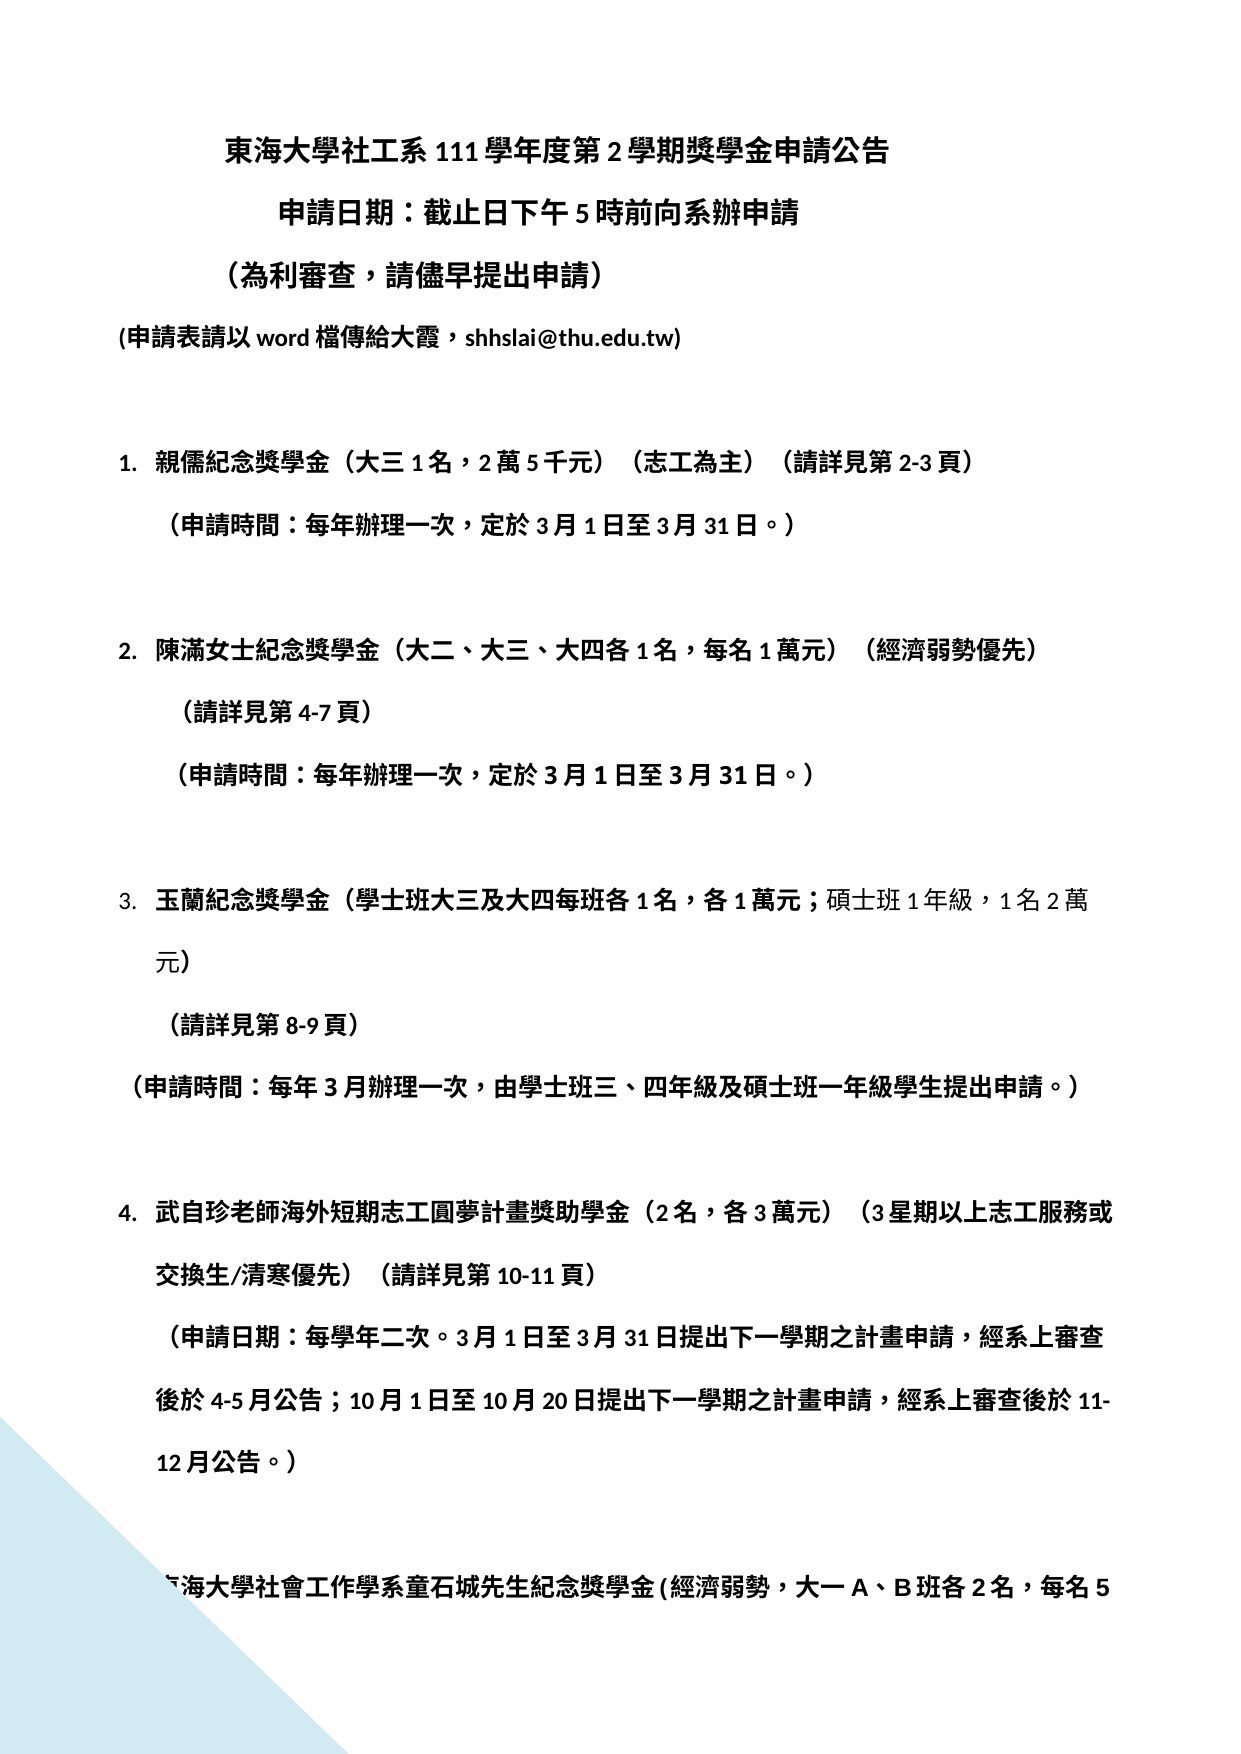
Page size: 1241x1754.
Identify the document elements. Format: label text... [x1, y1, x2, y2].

list 親儒紀念獎學金（大三1名，2萬5千元）（志工為主）（請詳見第2-3頁） [118, 419, 1122, 482]
text 東海大學社工系111學年度第2學期獎學金申請公告 [118, 107, 1122, 169]
text （申請時間：每年辦理一次，定於3月1日至3月31日。） [156, 482, 1122, 544]
list 武自珍老師海外短期志工圓夢計畫獎助學金（2名，各3萬元）（3星期以上志工服務或交換生/清寒優先）（請詳見第10-11頁） [118, 1169, 1122, 1294]
text （申請時間：每年辦理一次，定於3月1日至3月31日。） [118, 732, 1122, 794]
text （為利審查，請儘早提出申請） [118, 232, 1122, 294]
text （申請時間：每年3月辦理一次，由學士班三、四年級及碩士班一年級學生提出申請。） [118, 1044, 1122, 1107]
text (申請表請以word檔傳給大霞，shhslai@thu.edu.tw) [118, 294, 1122, 357]
list 玉蘭紀念獎學金（學士班大三及大四每班各1名，各1萬元；碩士班1年級，1名2萬元） [118, 857, 1122, 982]
list 東海大學社會工作學系童石城先生紀念獎學金(經濟弱勢，大一A、B班各2名，每名5千元) （請詳見第12-13頁）（申請時間：110-114學年度，每年3/1~3/10向系辦提出申請。） [133, 1544, 1122, 1607]
list 陳滿女士紀念獎學金（大二、大三、大四各1名，每名1萬元）（經濟弱勢優先） [118, 607, 1122, 669]
text （請詳見第8-9頁） [156, 982, 1122, 1044]
text （申請日期：每學年二次。3月1日至3月31日提出下一學期之計畫申請，經系上審查後於4-5月公告；10月1日至10月20日提出下一學期之計畫申請，經系上審查後於11-12月公告。） [156, 1294, 1122, 1482]
text 申請日期：截止日下午5時前向系辦申請 [118, 169, 1122, 232]
text （請詳見第4-7頁） [168, 669, 1122, 732]
